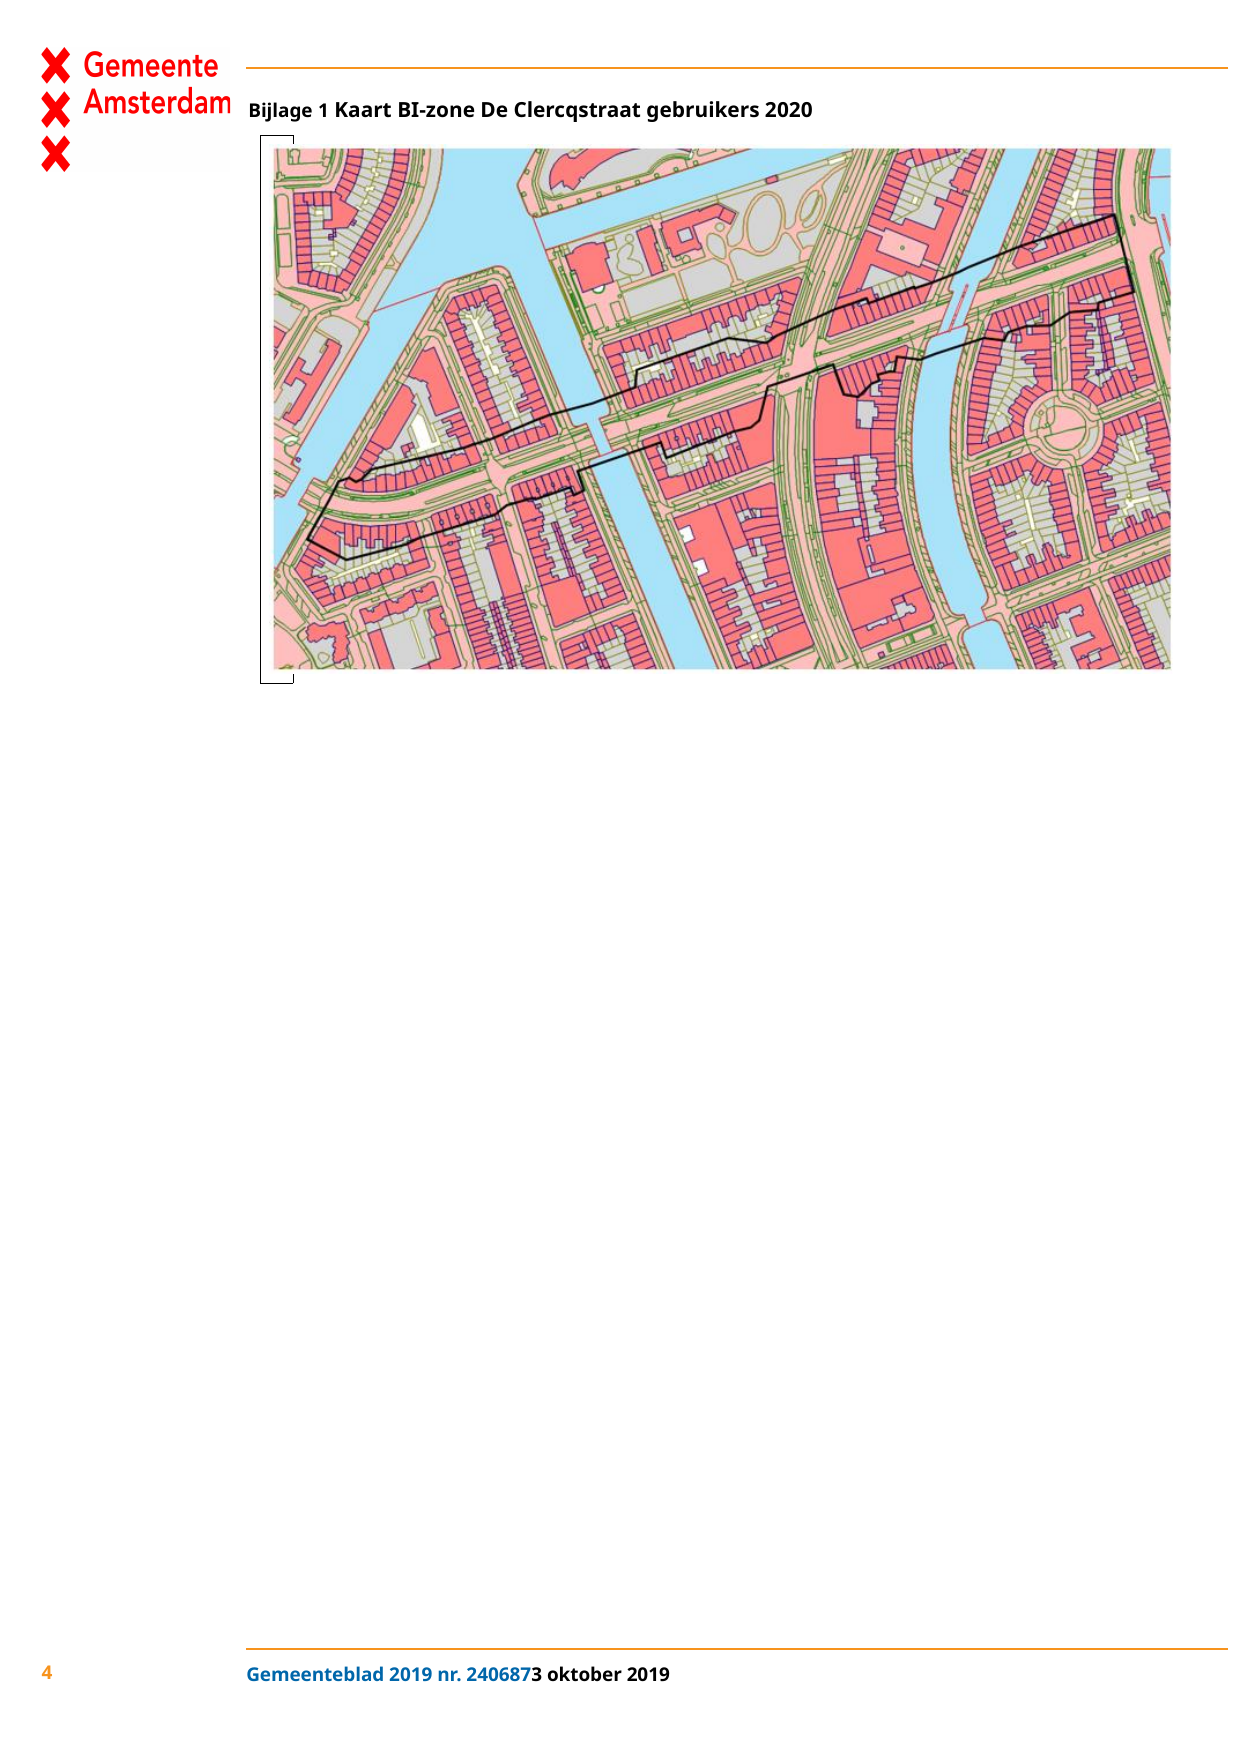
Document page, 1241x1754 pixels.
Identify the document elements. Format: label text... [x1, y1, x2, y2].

text Bijlage 1 Kaart BI-zone De Clercqstraat gebruikers 2020 [248, 95, 1152, 123]
picture [41, 47, 231, 172]
picture [268, 144, 1173, 674]
